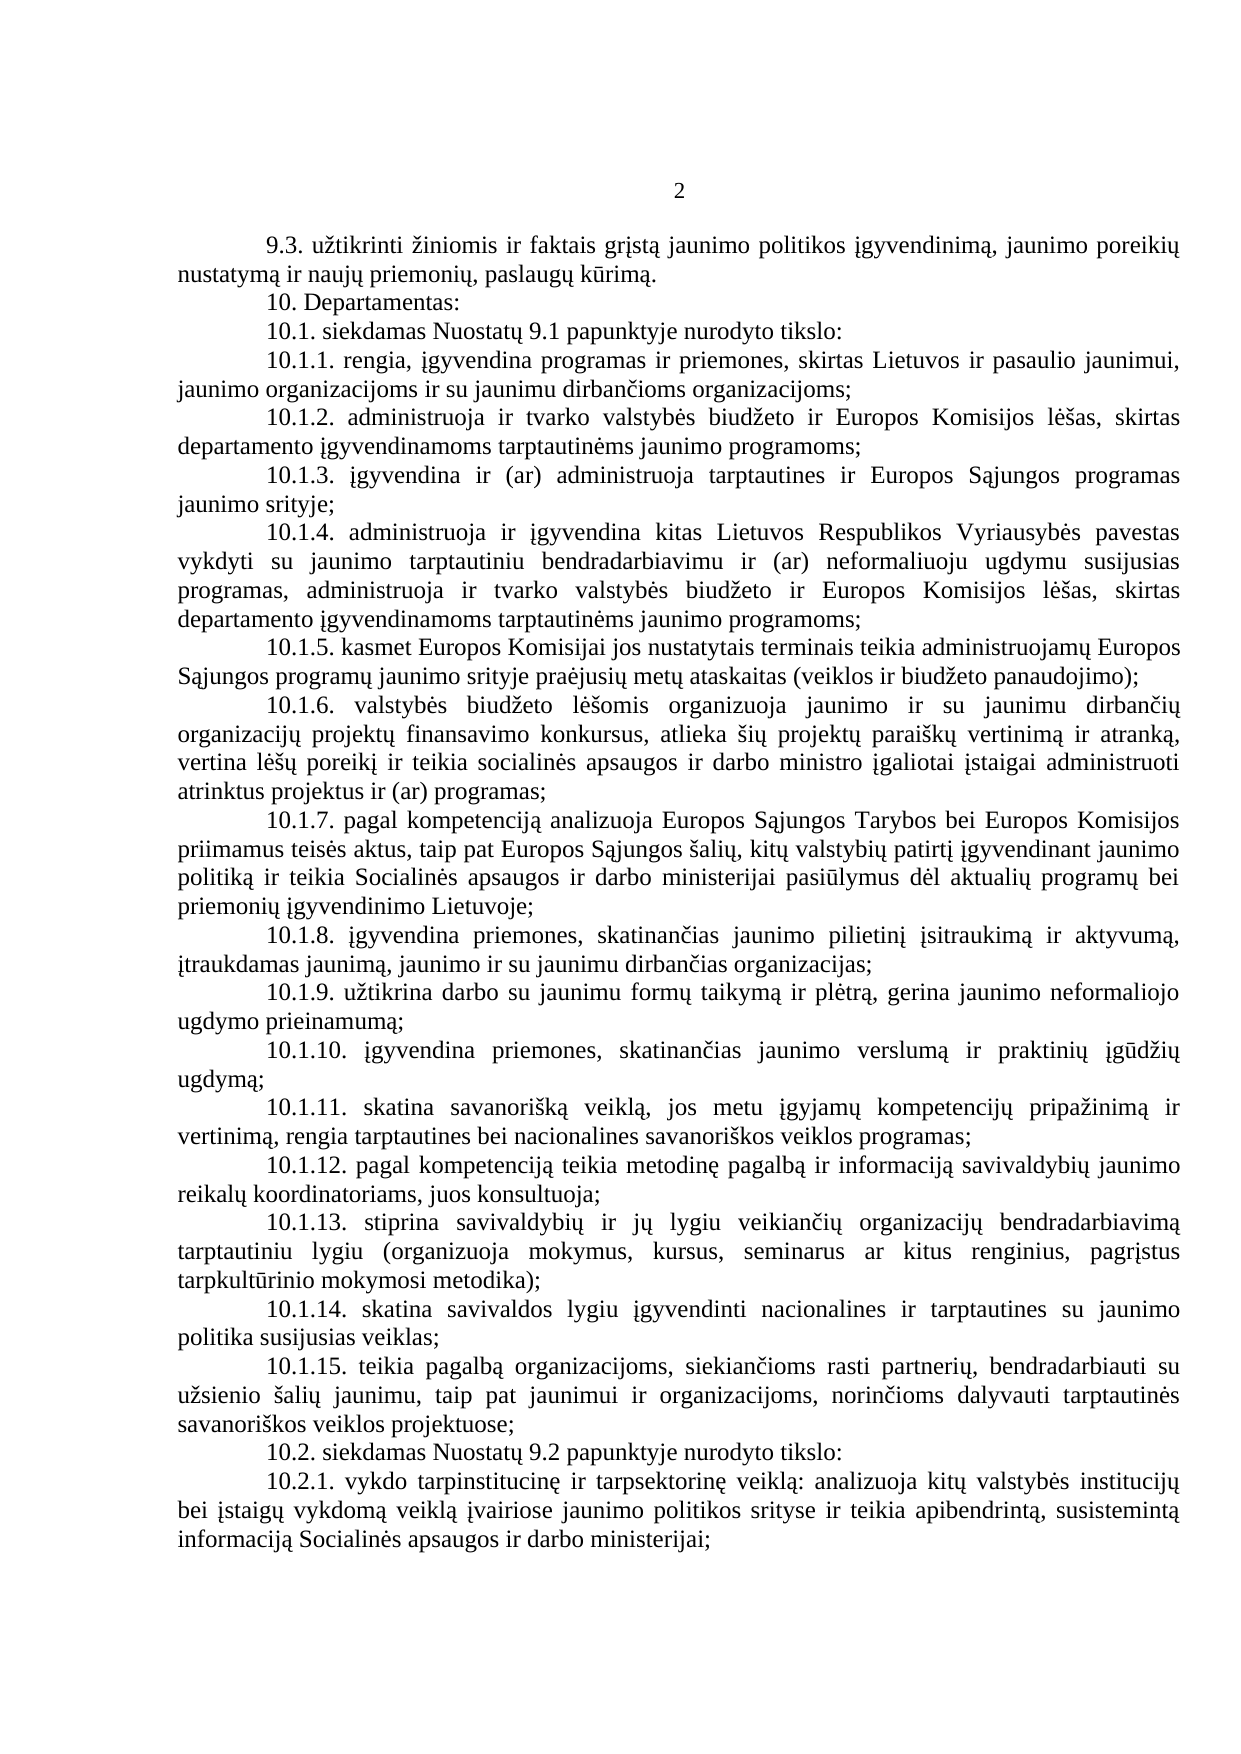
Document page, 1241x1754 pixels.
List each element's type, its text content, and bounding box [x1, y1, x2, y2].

text 10.1.10. įgyvendina priemones, skatinančias jaunimo verslumą ir praktinių įgūdžių ugdymą; [177, 1035, 1181, 1092]
text 10.1.8. įgyvendina priemones, skatinančias jaunimo pilietinį įsitraukimą ir aktyvumą, įtraukdamas jaunimą, jaunimo ir su jaunimu dirbančias organizacijas; [177, 920, 1181, 977]
text 10.1.13. stiprina savivaldybių ir jų lygiu veikiančių organizacijų bendradarbiavimą tarptautiniu lygiu (organizuoja mokymus, kursus, seminarus ar kitus renginius, pagrįstus tarpkultūrinio mokymosi metodika); [177, 1207, 1181, 1294]
text 10.1.2. administruoja ir tvarko valstybės biudžeto ir Europos Komisijos lėšas, skirtas departamento įgyvendinamoms tarptautinėms jaunimo programoms; [177, 402, 1181, 460]
text 10.1.11. skatina savanorišką veiklą, jos metu įgyjamų kompetencijų pripažinimą ir vertinimą, rengia tarptautines bei nacionalines savanoriškos veiklos programas; [177, 1092, 1181, 1150]
text 10.1.15. teikia pagalbą organizacijoms, siekiančioms rasti partnerių, bendradarbiauti su užsienio šalių jaunimu, taip pat jaunimui ir organizacijoms, norinčioms dalyvauti tarptautinės savanoriškos veiklos projektuose; [177, 1351, 1181, 1437]
text 10.1.9. užtikrina darbo su jaunimu formų taikymą ir plėtrą, gerina jaunimo neformaliojo ugdymo prieinamumą; [177, 977, 1181, 1035]
text 10.1.4. administruoja ir įgyvendina kitas Lietuvos Respublikos Vyriausybės pavestas vykdyti su jaunimo tarptautiniu bendradarbiavimu ir (ar) neformaliuoju ugdymu susijusias programas, administruoja ir tvarko valstybės biudžeto ir Europos Komisijos lėšas, skirtas departamento įgyvendinamoms tarptautinėms jaunimo programoms; [177, 517, 1181, 632]
text 10.1.12. pagal kompetenciją teikia metodinę pagalbą ir informaciją savivaldybių jaunimo reikalų koordinatoriams, juos konsultuoja; [177, 1150, 1181, 1207]
text 10.1.1. rengia, įgyvendina programas ir priemones, skirtas Lietuvos ir pasaulio jaunimui, jaunimo organizacijoms ir su jaunimu dirbančioms organizacijoms; [177, 345, 1181, 402]
text 10.1.5. kasmet Europos Komisijai jos nustatytais terminais teikia administruojamų Europos Sąjungos programų jaunimo srityje praėjusių metų ataskaitas (veiklos ir biudžeto panaudojimo); [177, 632, 1181, 690]
text 10. Departamentas: [177, 287, 1181, 316]
text 10.1.6. valstybės biudžeto lėšomis organizuoja jaunimo ir su jaunimu dirbančių organizacijų projektų finansavimo konkursus, atlieka šių projektų paraiškų vertinimą ir atranką, vertina lėšų poreikį ir teikia socialinės apsaugos ir darbo ministro įgaliotai įstaigai administruoti atrinktus projektus ir (ar) programas; [177, 690, 1181, 805]
text 10.1.7. pagal kompetenciją analizuoja Europos Sąjungos Tarybos bei Europos Komisijos priimamus teisės aktus, taip pat Europos Sąjungos šalių, kitų valstybių patirtį įgyvendinant jaunimo politiką ir teikia Socialinės apsaugos ir darbo ministerijai pasiūlymus dėl aktualių programų bei priemonių įgyvendinimo Lietuvoje; [177, 805, 1181, 920]
text 10.1. siekdamas Nuostatų 9.1 papunktyje nurodyto tikslo: [177, 316, 1181, 345]
text 10.1.14. skatina savivaldos lygiu įgyvendinti nacionalines ir tarptautines su jaunimo politika susijusias veiklas; [177, 1294, 1181, 1351]
text 9.3. užtikrinti žiniomis ir faktais grįstą jaunimo politikos įgyvendinimą, jaunimo poreikių nustatymą ir naujų priemonių, paslaugų kūrimą. [177, 230, 1181, 287]
text 10.2. siekdamas Nuostatų 9.2 papunktyje nurodyto tikslo: [177, 1437, 1181, 1466]
text 10.2.1. vykdo tarpinstitucinę ir tarpsektorinę veiklą: analizuoja kitų valstybės institucijų bei įstaigų vykdomą veiklą įvairiose jaunimo politikos srityse ir teikia apibendrintą, susistemintą informaciją Socialinės apsaugos ir darbo ministerijai; [177, 1466, 1181, 1552]
text 10.1.3. įgyvendina ir (ar) administruoja tarptautines ir Europos Sąjungos programas jaunimo srityje; [177, 460, 1181, 517]
